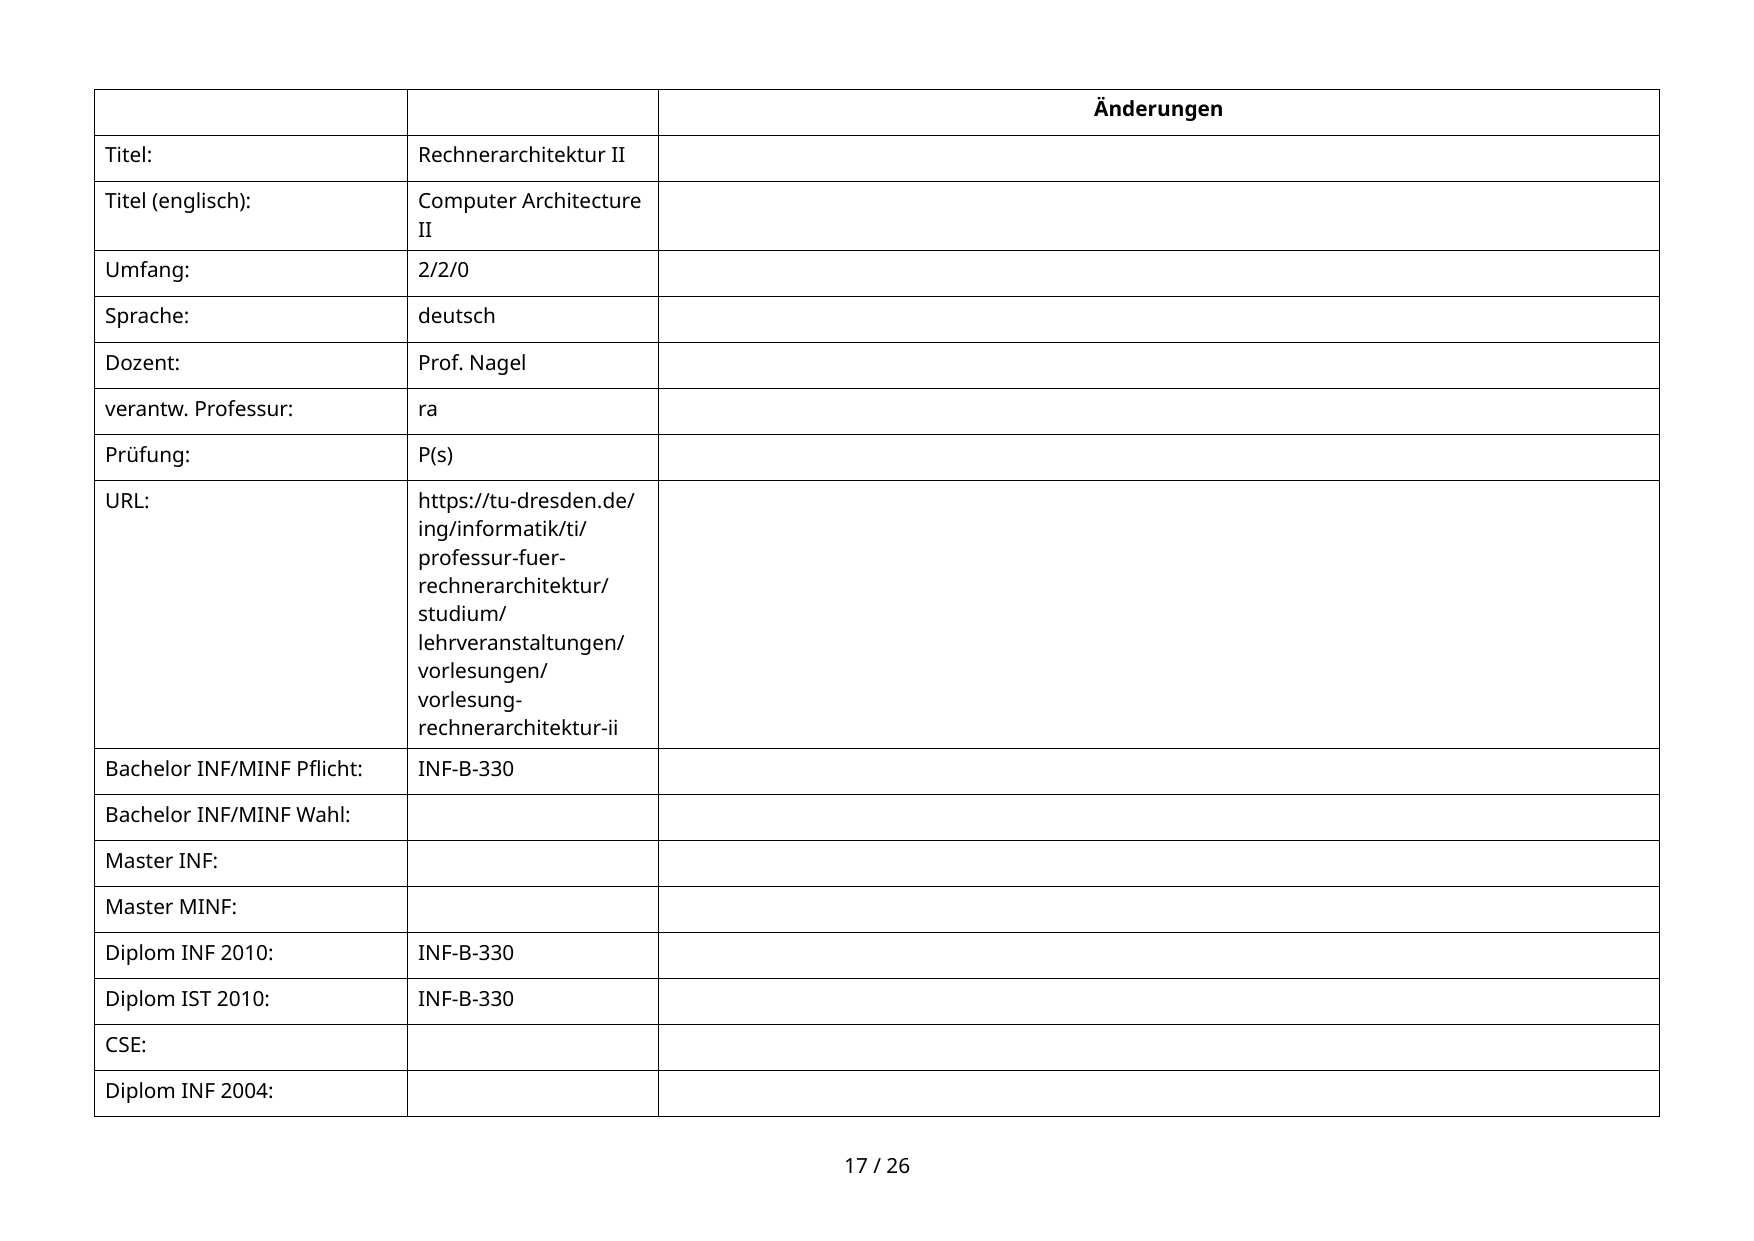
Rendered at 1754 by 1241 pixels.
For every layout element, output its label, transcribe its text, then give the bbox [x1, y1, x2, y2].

table_cell Diplom INF 2004: [95, 1071, 407, 1116]
table_cell Rechnerarchitektur II [408, 136, 658, 181]
table_cell [659, 481, 1659, 748]
table_cell deutsch [408, 297, 658, 342]
table_cell [659, 343, 1659, 388]
table_cell [659, 389, 1659, 434]
table_cell Prüfung: [95, 435, 407, 480]
table_header [95, 90, 407, 134]
table_cell Diplom IST 2010: [95, 979, 407, 1024]
table_cell Bachelor INF/MINF Pflicht: [95, 749, 407, 794]
table_cell Master INF: [95, 841, 407, 886]
table_cell [659, 979, 1659, 1024]
table_cell CSE: [95, 1025, 407, 1070]
table_cell Titel (englisch): [95, 182, 407, 249]
table_cell [659, 297, 1659, 342]
table_cell ra [408, 389, 658, 434]
table_cell INF-B-330 [408, 979, 658, 1024]
table_cell URL: [95, 481, 407, 748]
table_cell 2/2/0 [408, 251, 658, 296]
table_cell [659, 933, 1659, 978]
table_cell Computer Architecture II [408, 182, 658, 249]
table_cell Prof. Nagel [408, 343, 658, 388]
table_cell [659, 1071, 1659, 1116]
table_cell Diplom INF 2010: [95, 933, 407, 978]
table_cell [659, 795, 1659, 840]
table_cell verantw. Professur: [95, 389, 407, 434]
table_cell Bachelor INF/MINF Wahl: [95, 795, 407, 840]
table_cell P(s) [408, 435, 658, 480]
table_header [408, 90, 658, 134]
table_cell [408, 841, 658, 886]
table_cell INF-B-330 [408, 933, 658, 978]
table_cell [659, 435, 1659, 480]
table_cell [659, 887, 1659, 932]
table_cell [659, 749, 1659, 794]
table_cell Umfang: [95, 251, 407, 296]
table_cell [659, 841, 1659, 886]
table_cell [408, 1025, 658, 1070]
table_cell Master MINF: [95, 887, 407, 932]
table_cell [408, 795, 658, 840]
table_cell [408, 887, 658, 932]
table_cell [659, 1025, 1659, 1070]
table_cell Dozent: [95, 343, 407, 388]
table_cell [659, 251, 1659, 296]
table_cell [659, 182, 1659, 249]
table_cell INF-B-330 [408, 749, 658, 794]
table_cell [408, 1071, 658, 1116]
table_cell Titel: [95, 136, 407, 181]
table_cell https://tu-dresden.de/ing/informatik/ti/professur-fuer-rechnerarchitektur/studium/lehrveranstaltungen/vorlesungen/vorlesung-rechnerarchitektur-ii [408, 481, 658, 748]
table_cell [659, 136, 1659, 181]
table_header Änderungen [659, 90, 1659, 134]
table_cell Sprache: [95, 297, 407, 342]
